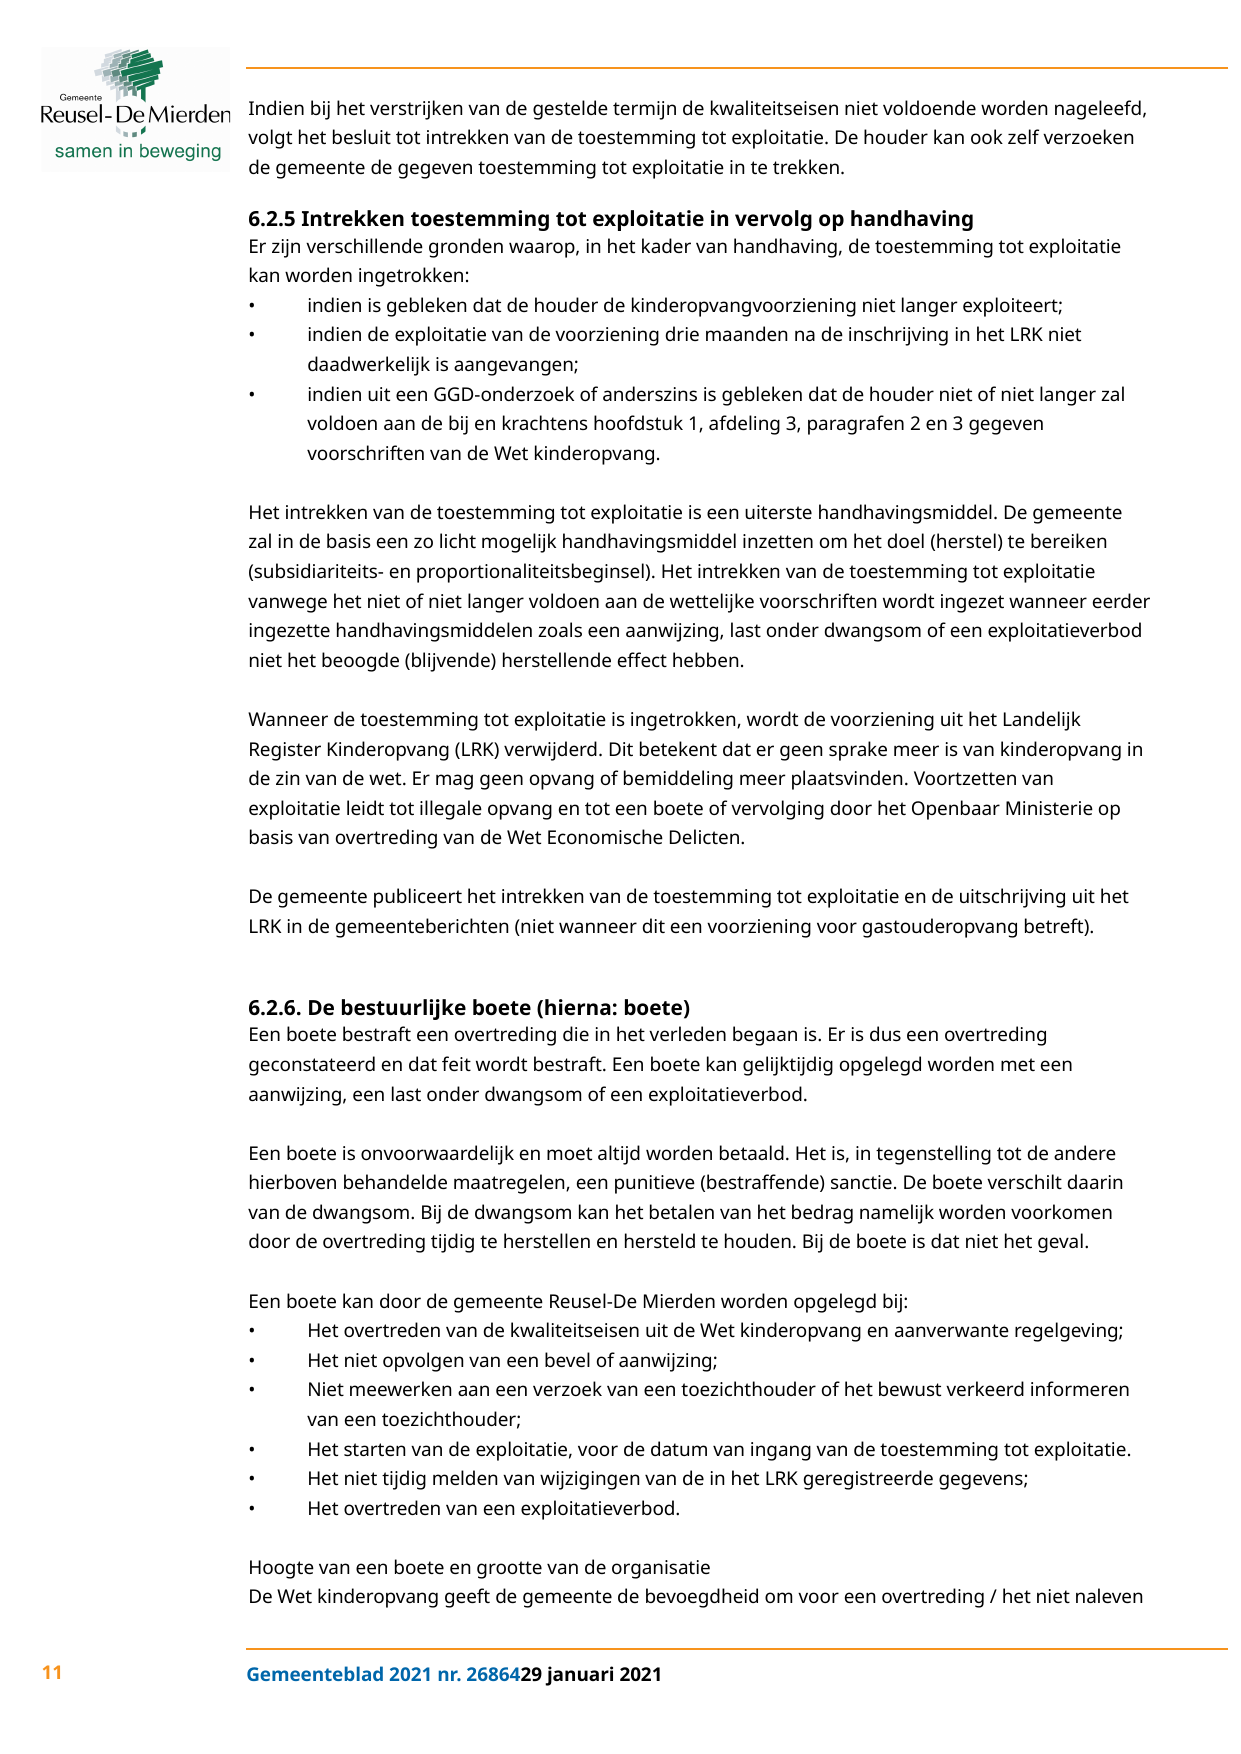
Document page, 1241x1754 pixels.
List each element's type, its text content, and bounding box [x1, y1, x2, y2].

list Het overtreden van de kwaliteitseisen uit de Wet kinderopvang en aanverwante regelgeving; [248, 1317, 1152, 1343]
text Er zijn verschillende gronden waarop, in het kader van handhaving, de toestemming tot exploitatie kan worden ingetrokken: [248, 233, 1152, 288]
text Hoogte van een boete en grootte van de organisatie [248, 1554, 1152, 1580]
text Wanneer de toestemming tot exploitatie is ingetrokken, wordt de voorziening uit het Landelijk Register Kinderopvang (LRK) verwijderd. Dit betekent dat er geen sprake meer is van kinderopvang in de zin van de wet. Er mag geen opvang of bemiddeling meer plaatsvinden. Voortzetten van exploitatie leidt tot illegale opvang en tot een boete of vervolging door het Openbaar Ministerie op basis van overtreding van de Wet Economische Delicten. [248, 706, 1152, 850]
text De gemeente publiceert het intrekken van de toestemming tot exploitatie en de uitschrijving uit het LRK in de gemeenteberichten (niet wanneer dit een voorziening voor gastouderopvang betreft). [248, 884, 1152, 939]
list indien de exploitatie van de voorziening drie maanden na de inschrijving in het LRK niet daadwerkelijk is aangevangen; [248, 322, 1152, 377]
list Het niet tijdig melden van wijzigingen van de in het LRK geregistreerde gegevens; [248, 1465, 1152, 1491]
list Niet meewerken aan een verzoek van een toezichthouder of het bewust verkeerd informeren van een toezichthouder; [248, 1377, 1152, 1432]
text 6.2.5 Intrekken toestemming tot exploitatie in vervolg op handhaving [248, 204, 1152, 233]
text Een boete is onvoorwaardelijk en moet altijd worden betaald. Het is, in tegenstelling tot de andere hierboven behandelde maatregelen, een punitieve (bestraffende) sanctie. De boete verschilt daarin van de dwangsom. Bij de dwangsom kan het betalen van het bedrag namelijk worden voorkomen door de overtreding tijdig te herstellen en hersteld te houden. Bij de boete is dat niet het geval. [248, 1140, 1152, 1254]
list indien uit een GGD-onderzoek of anderszins is gebleken dat de houder niet of niet langer zal voldoen aan de bij en krachtens hoofdstuk 1, afdeling 3, paragrafen 2 en 3 gegeven voorschriften van de Wet kinderopvang. [248, 381, 1152, 466]
list Het starten van de exploitatie, voor de datum van ingang van de toestemming tot exploitatie. [248, 1436, 1152, 1462]
text 6.2.6. De bestuurlijke boete (hierna: boete) [248, 993, 1152, 1022]
list Het overtreden van een exploitatieverbod. [248, 1495, 1152, 1521]
list indien is gebleken dat de houder de kinderopvangvoorziening niet langer exploiteert; [248, 292, 1152, 318]
text Het intrekken van de toestemming tot exploitatie is een uiterste handhavingsmiddel. De gemeente zal in de basis een zo licht mogelijk handhavingsmiddel inzetten om het doel (herstel) te bereiken (subsidiariteits- en proportionaliteitsbeginsel). Het intrekken van de toestemming tot exploitatie vanwege het niet of niet langer voldoen aan de wettelijke voorschriften wordt ingezet wanneer eerder ingezette handhavingsmiddelen zoals een aanwijzing, last onder dwangsom of een exploitatieverbod niet het beoogde (blijvende) herstellende effect hebben. [248, 499, 1152, 673]
text De Wet kinderopvang geeft de gemeente de bevoegdheid om voor een overtreding / het niet naleven [248, 1584, 1152, 1609]
list Het niet opvolgen van een bevel of aanwijzing; [248, 1347, 1152, 1373]
text Een boete bestraft een overtreding die in het verleden begaan is. Er is dus een overtreding geconstateerd en dat feit wordt bestraft. Een boete kan gelijktijdig opgelegd worden met een aanwijzing, een last onder dwangsom of een exploitatieverbod. [248, 1022, 1152, 1107]
picture [41, 47, 231, 172]
text Indien bij het verstrijken van de gestelde termijn de kwaliteitseisen niet voldoende worden nageleefd, volgt het besluit tot intrekken van de toestemming tot exploitatie. De houder kan ook zelf verzoeken de gemeente de gegeven toestemming tot exploitatie in te trekken. [248, 95, 1152, 180]
text Een boete kan door de gemeente Reusel-De Mierden worden opgelegd bij: [248, 1288, 1152, 1314]
